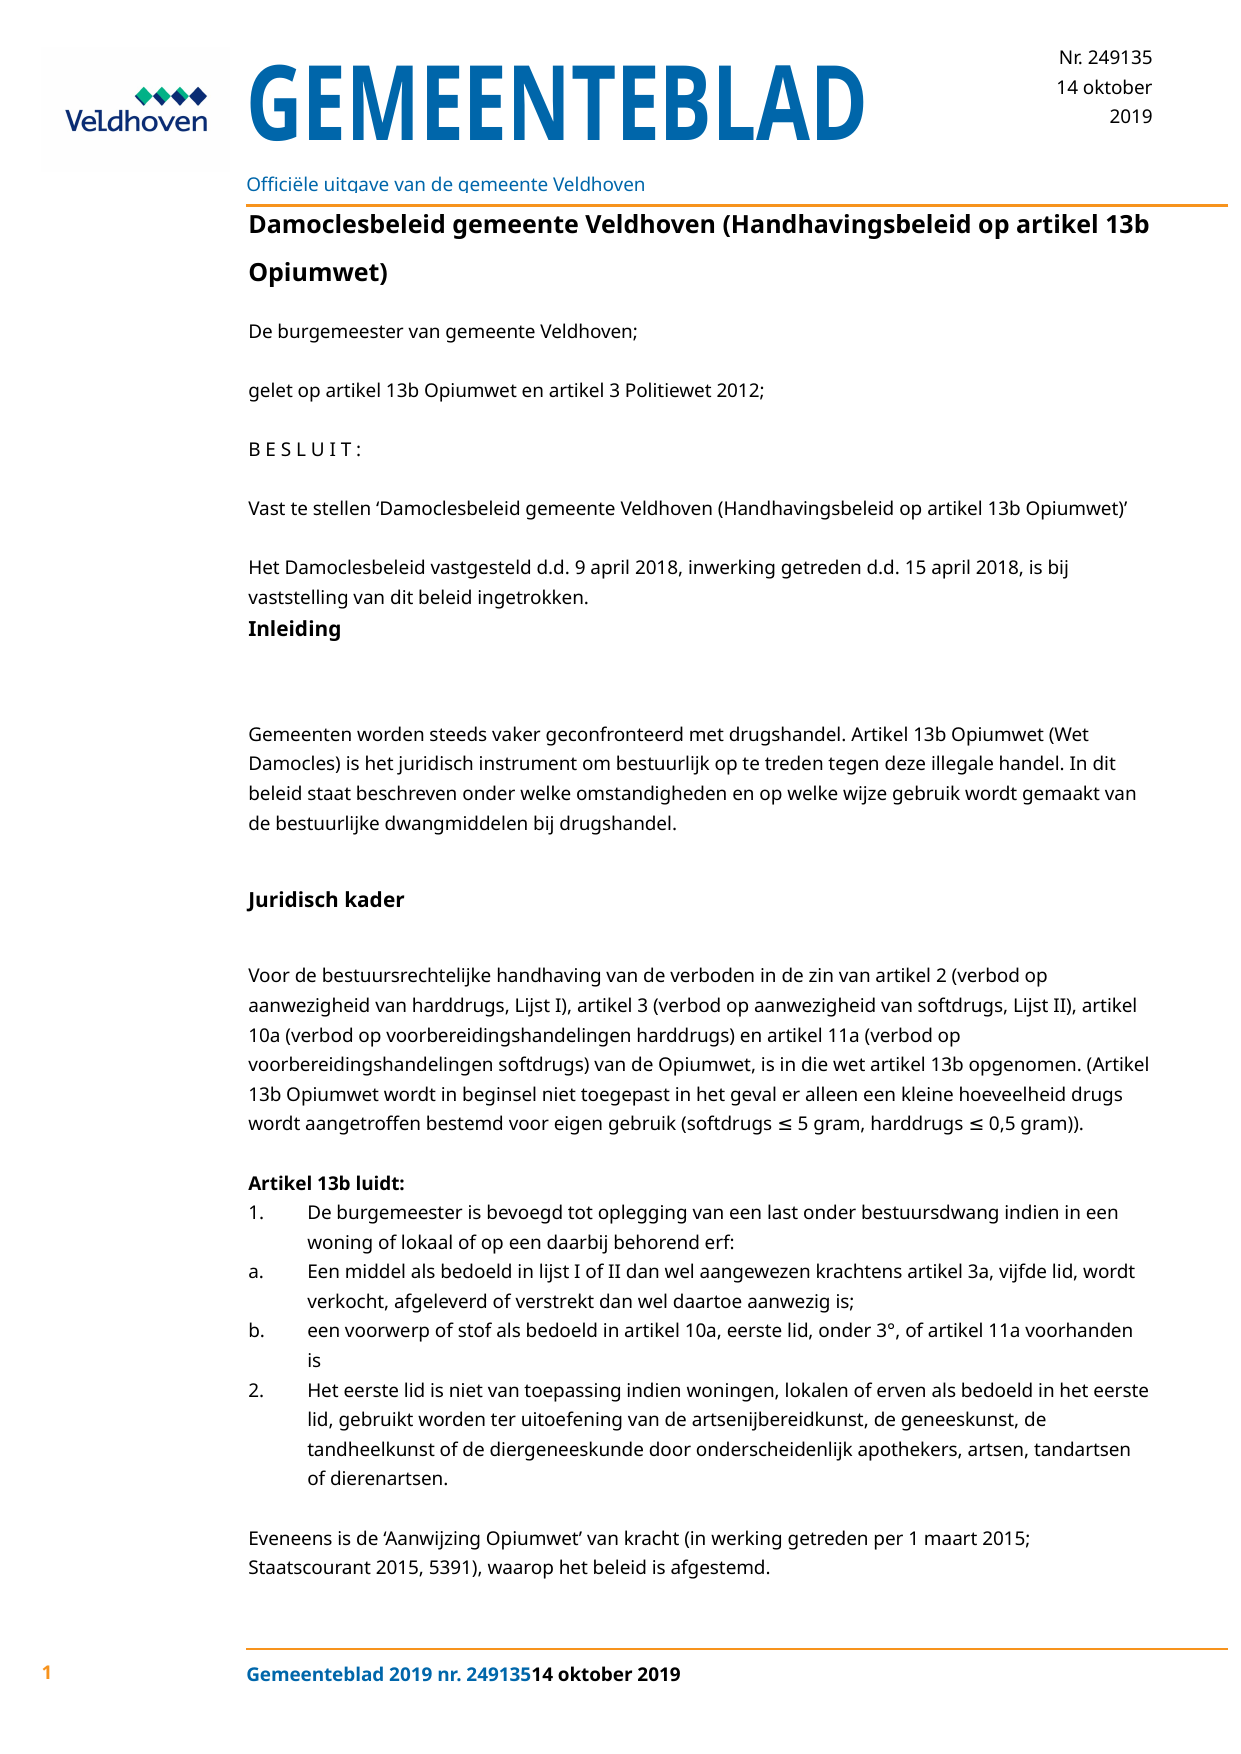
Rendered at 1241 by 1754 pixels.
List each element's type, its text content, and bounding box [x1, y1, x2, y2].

text gelet op artikel 13b Opiumwet en artikel 3 Politiewet 2012; [248, 377, 1152, 403]
list Een middel als bedoeld in lijst I of II dan wel aangewezen krachtens artikel 3a, vijfde lid, wordt verkocht, afgeleverd of verstrekt dan wel daartoe aanwezig is; [248, 1258, 1152, 1314]
text Voor de bestuursrechtelijke handhaving van de verboden in de zin van artikel 2 (verbod op aanwezigheid van harddrugs, Lijst I), artikel 3 (verbod op aanwezigheid van softdrugs, Lijst II), artikel 10a (verbod op voorbereidingshandelingen harddrugs) en artikel 11a (verbod op voorbereidingshandelingen softdrugs) van de Opiumwet, is in die wet artikel 13b opgenomen. (Artikel 13b Opiumwet wordt in beginsel niet toegepast in het geval er alleen een kleine hoeveelheid drugs wordt aangetroffen bestemd voor eigen gebruik (softdrugs ≤ 5 gram, harddrugs ≤ 0,5 gram)). [248, 963, 1152, 1136]
text B E S L U I T : [248, 436, 1152, 462]
text Gemeenten worden steeds vaker geconfronteerd met drugshandel. Artikel 13b Opiumwet (Wet Damocles) is het juridisch instrument om bestuurlijk op te treden tegen deze illegale handel. In dit beleid staat beschreven onder welke omstandigheden en op welke wijze gebruik wordt gemaakt van de bestuurlijke dwangmiddelen bij drugshandel. [248, 721, 1152, 836]
text De burgemeester van gemeente Veldhoven; [248, 318, 1152, 344]
list Het eerste lid is niet van toepassing indien woningen, lokalen of erven als bedoeld in het eerste lid, gebruikt worden ter uitoefening van de artsenijbereidkunst, de geneeskunst, de tandheelkunst of de diergeneeskunde door onderscheidenlijk apothekers, artsen, tandartsen of dierenartsen. [248, 1377, 1152, 1491]
text Inleiding [248, 614, 1152, 642]
picture [41, 47, 231, 172]
text Artikel 13b luidt: [248, 1170, 1152, 1196]
list een voorwerp of stof als bedoeld in artikel 10a, eerste lid, onder 3°, of artikel 11a voorhanden is [248, 1318, 1152, 1373]
text Juridisch kader [248, 885, 1152, 913]
text Eveneens is de ‘Aanwijzing Opiumwet’ van kracht (in werking getreden per 1 maart 2015; Staatscourant 2015, 5391), waarop het beleid is afgestemd. [248, 1525, 1152, 1580]
text Vast te stellen ‘Damoclesbeleid gemeente Veldhoven (Handhavingsbeleid op artikel 13b Opiumwet)’ [248, 495, 1152, 521]
list De burgemeester is bevoegd tot oplegging van een last onder bestuursdwang indien in een woning of lokaal of op een daarbij behorend erf: [248, 1199, 1152, 1255]
text Het Damoclesbeleid vastgesteld d.d. 9 april 2018, inwerking getreden d.d. 15 april 2018, is bij vaststelling van dit beleid ingetrokken. [248, 554, 1152, 610]
text Damoclesbeleid gemeente Veldhoven (Handhavingsbeleid op artikel 13b Opiumwet) [248, 207, 1152, 288]
